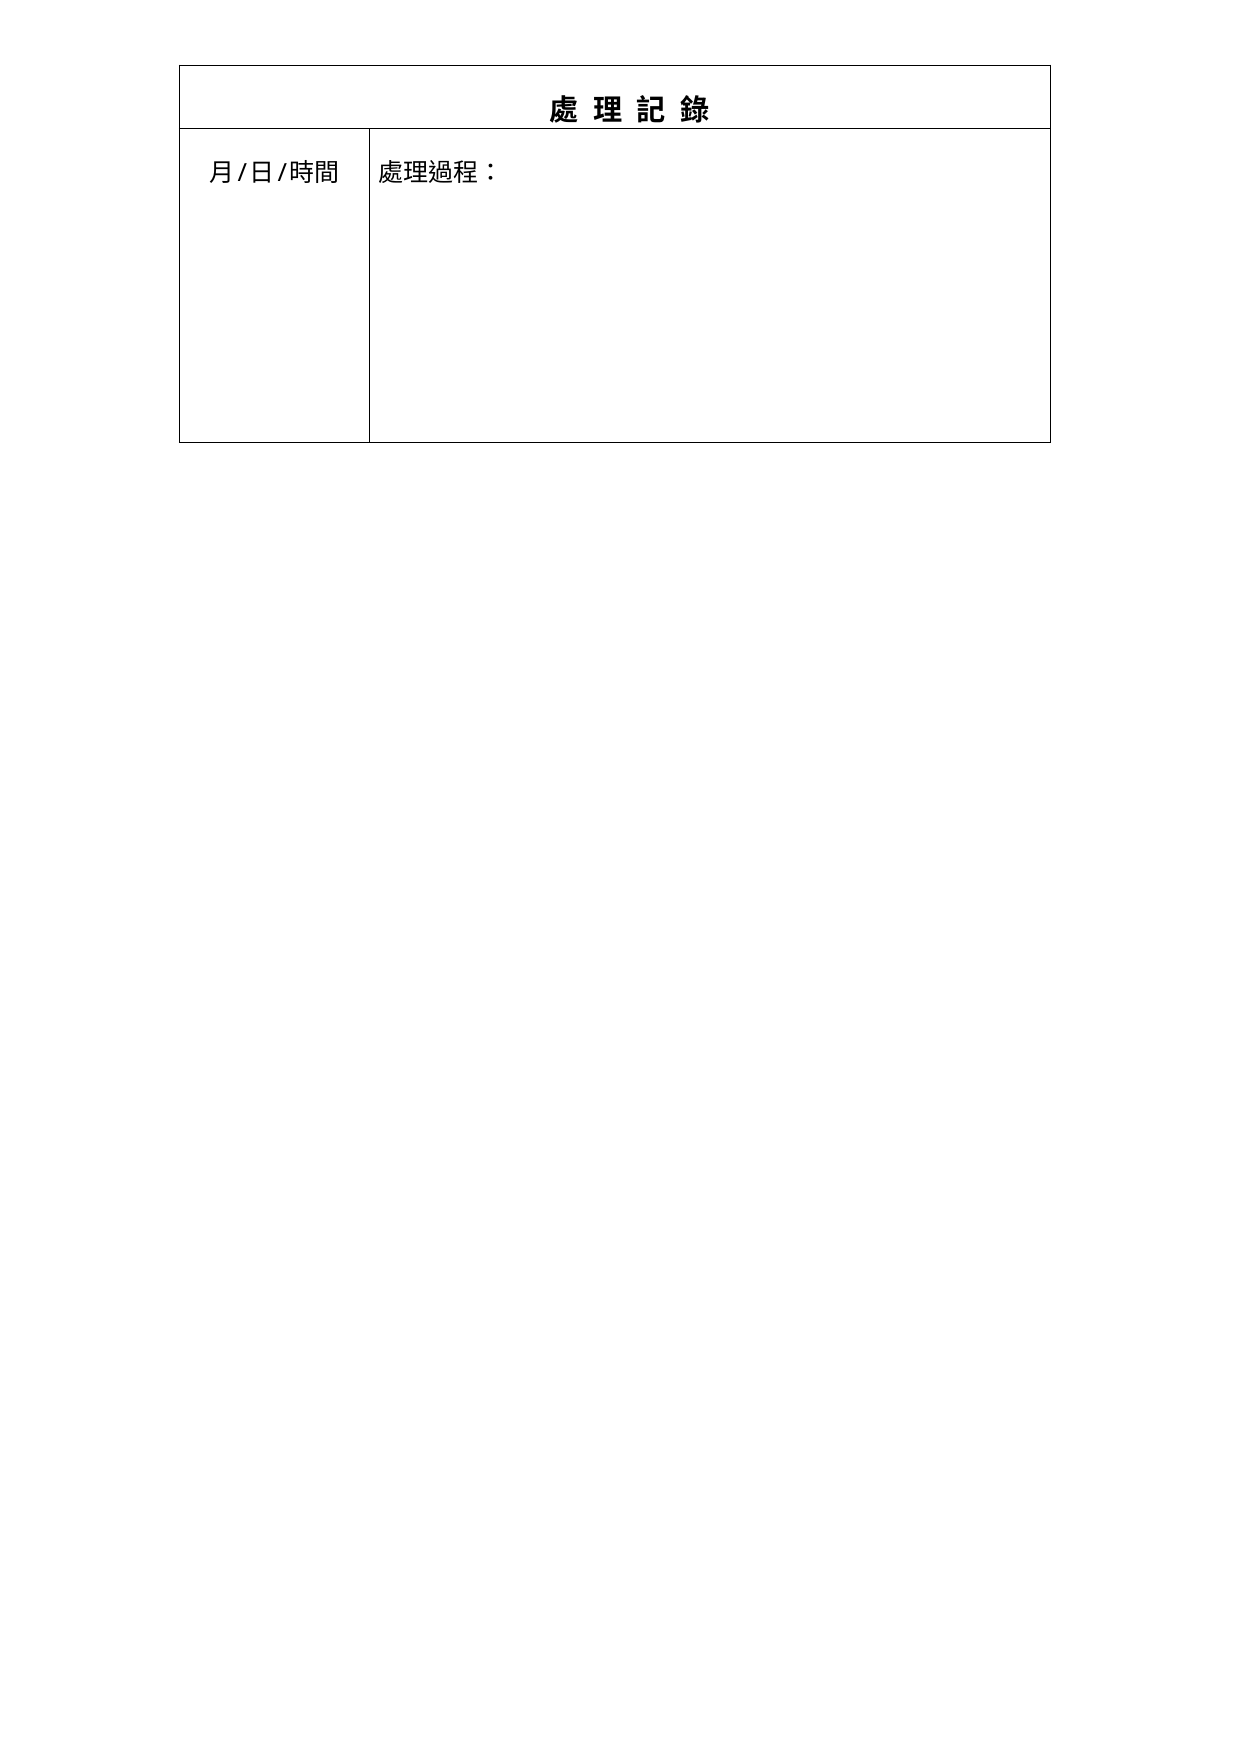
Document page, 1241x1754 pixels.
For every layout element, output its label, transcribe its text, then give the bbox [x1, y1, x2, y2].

table_cell 處 理 記 錄 [180, 66, 1050, 128]
table_cell 月/日/時間 [180, 129, 369, 442]
table_cell 處理過程： [370, 129, 1050, 442]
